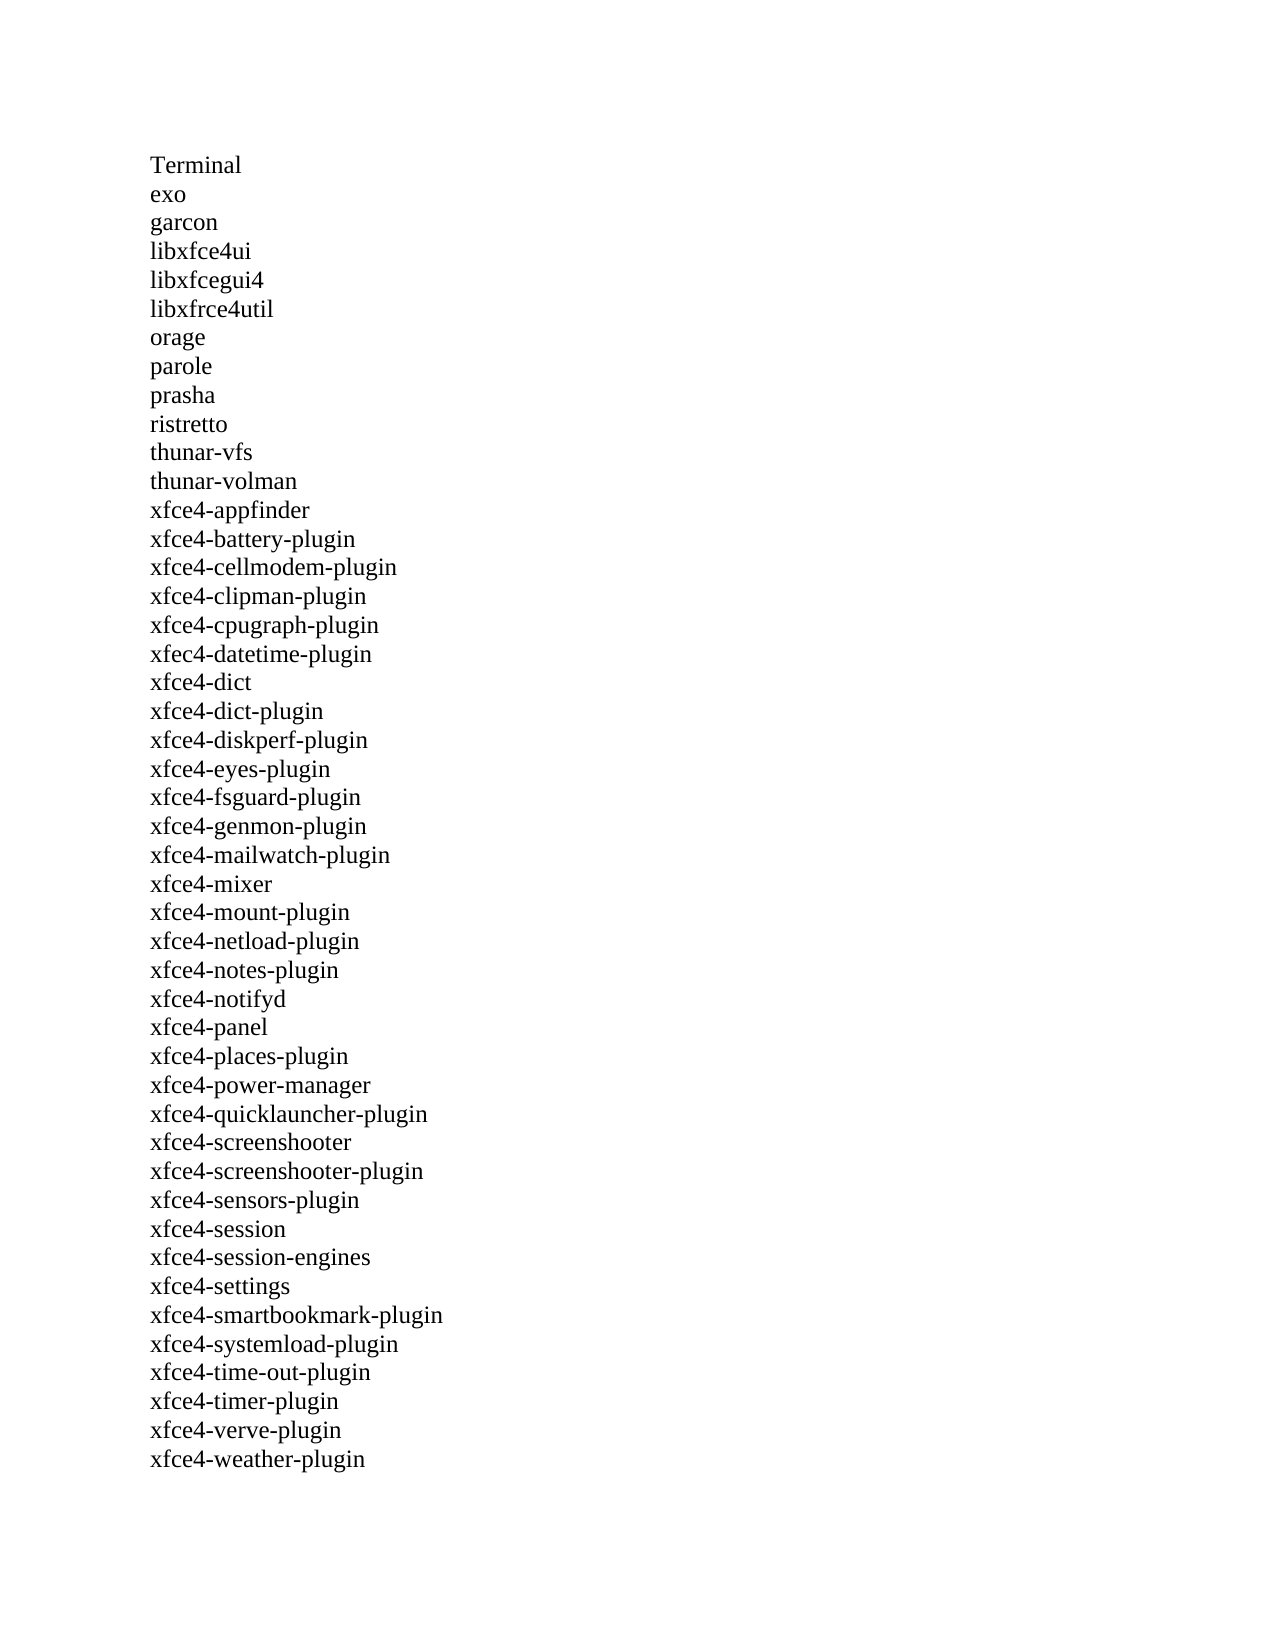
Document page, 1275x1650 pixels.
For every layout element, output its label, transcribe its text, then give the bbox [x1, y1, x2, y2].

text xfce4-clipman-plugin [150, 581, 1125, 610]
text exo [150, 179, 1125, 207]
text parole [150, 351, 1125, 380]
text xfce4-diskperf-plugin [150, 725, 1125, 754]
text xfce4-notifyd [150, 984, 1125, 1012]
text xfce4-timer-plugin [150, 1386, 1125, 1415]
text xfce4-cellmodem-plugin [150, 552, 1125, 581]
text xfce4-places-plugin [150, 1041, 1125, 1070]
text xfce4-mount-plugin [150, 897, 1125, 926]
text xfce4-sensors-plugin [150, 1185, 1125, 1214]
text xfce4-mailwatch-plugin [150, 840, 1125, 869]
text xfce4-screenshooter [150, 1127, 1125, 1156]
text xfce4-netload-plugin [150, 926, 1125, 955]
text xfce4-mixer [150, 869, 1125, 897]
text libxfcegui4 [150, 265, 1125, 294]
text xfce4-time-out-plugin [150, 1357, 1125, 1386]
text thunar-vfs [150, 437, 1125, 466]
text xfce4-eyes-plugin [150, 754, 1125, 782]
text xfce4-quicklauncher-plugin [150, 1099, 1125, 1127]
text xfec4-datetime-plugin [150, 639, 1125, 667]
text xfce4-smartbookmark-plugin [150, 1300, 1125, 1329]
text prasha [150, 380, 1125, 409]
text xfce4-systemload-plugin [150, 1329, 1125, 1357]
text libxfce4ui [150, 236, 1125, 265]
text xfce4-notes-plugin [150, 955, 1125, 984]
text xfce4-battery-plugin [150, 524, 1125, 552]
text xfce4-genmon-plugin [150, 811, 1125, 840]
text xfce4-fsguard-plugin [150, 782, 1125, 811]
text xfce4-panel [150, 1012, 1125, 1041]
text xfce4-verve-plugin [150, 1415, 1125, 1444]
text xfce4-session [150, 1214, 1125, 1242]
text xfce4-screenshooter-plugin [150, 1156, 1125, 1185]
text orage [150, 322, 1125, 351]
text xfce4-cpugraph-plugin [150, 610, 1125, 639]
text libxfrce4util [150, 294, 1125, 322]
text ristretto [150, 409, 1125, 437]
text xfce4-dict [150, 667, 1125, 696]
text xfce4-power-manager [150, 1070, 1125, 1099]
text garcon [150, 207, 1125, 236]
text xfce4-session-engines [150, 1242, 1125, 1271]
text xfce4-dict-plugin [150, 696, 1125, 725]
text xfce4-settings [150, 1271, 1125, 1300]
text xfce4-appfinder [150, 495, 1125, 524]
text thunar-volman [150, 466, 1125, 495]
text xfce4-weather-plugin [150, 1444, 1125, 1472]
text Terminal [150, 150, 1125, 179]
